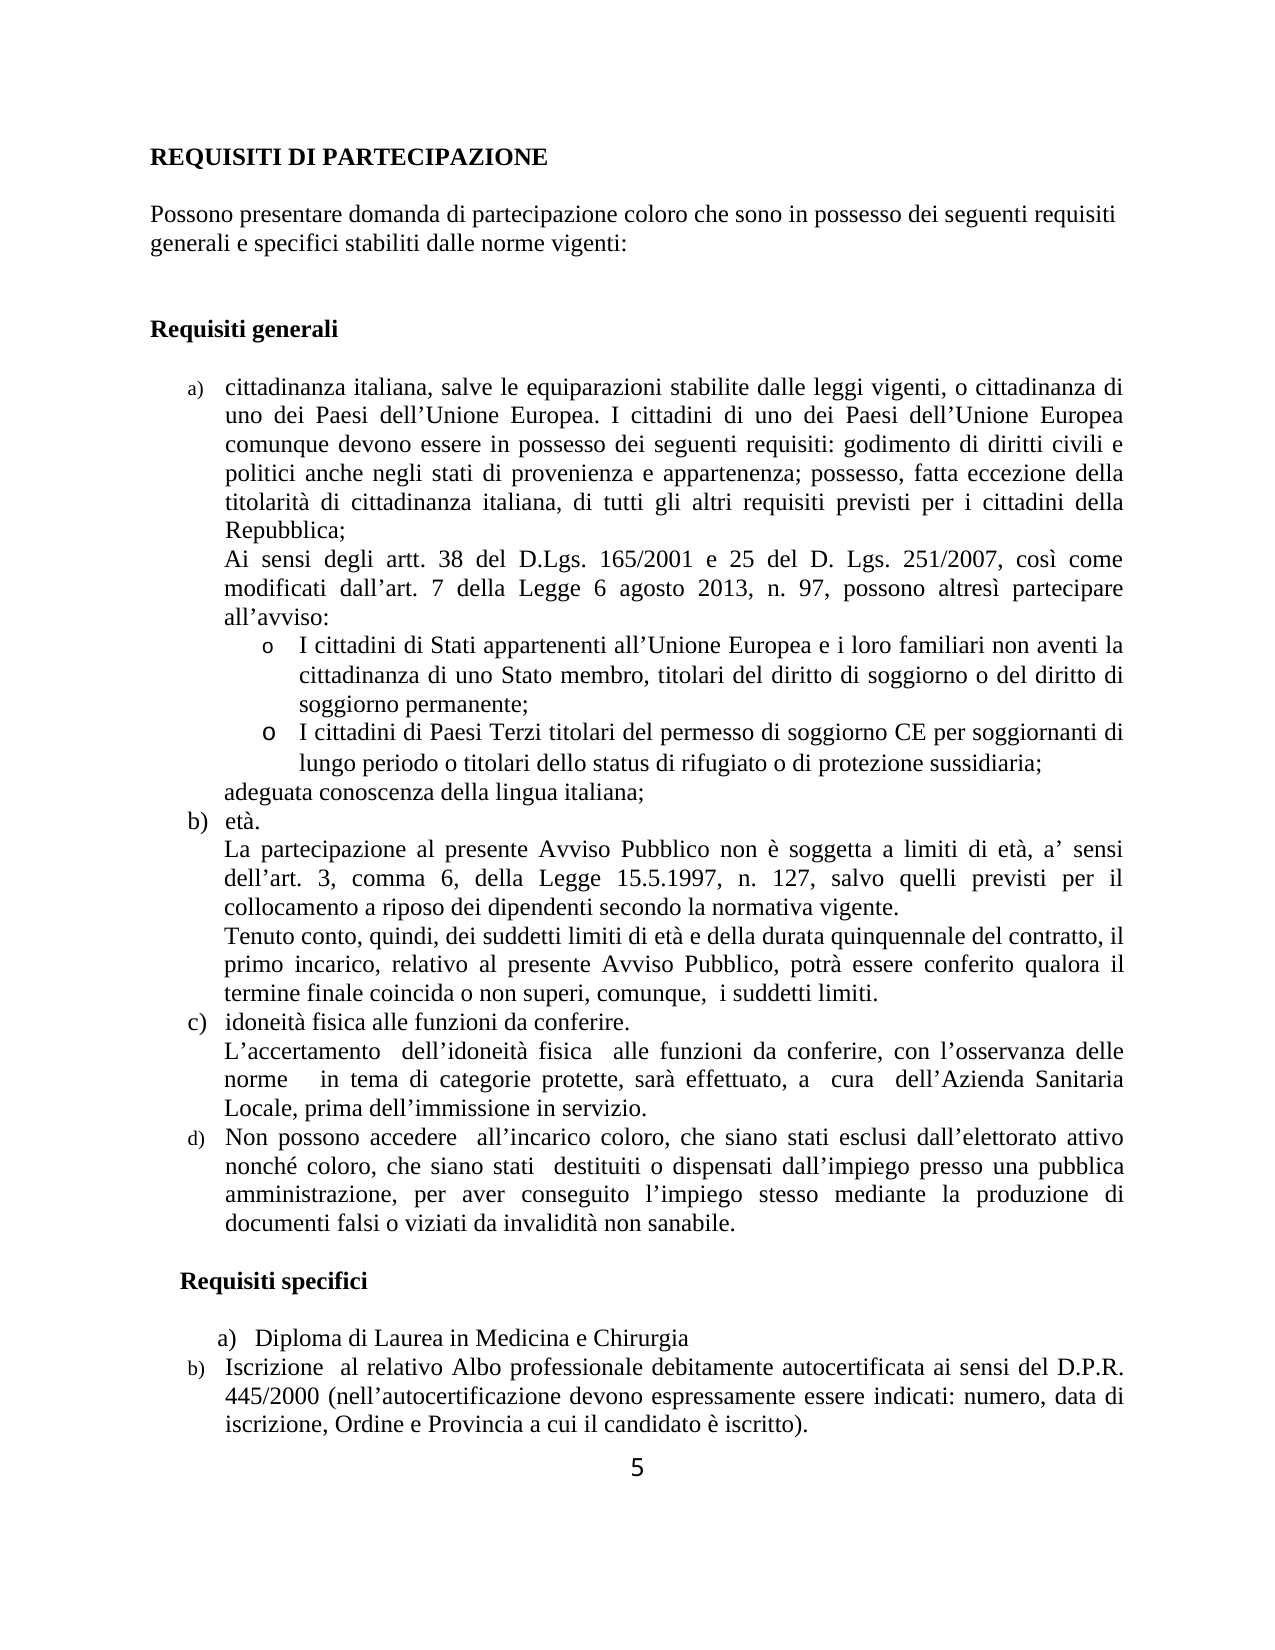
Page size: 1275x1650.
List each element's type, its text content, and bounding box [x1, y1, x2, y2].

text REQUISITI DI PARTECIPAZIONE [150, 142, 1125, 170]
list I cittadini di Stati appartenenti all’Unione Europea e i loro familiari non aventi la cittadinanza di uno Stato membro, titolari del diritto di soggiorno o del diritto di soggiorno permanente; [261, 630, 1125, 717]
text Ai sensi degli artt. 38 del D.Lgs. 165/2001 e 25 del D. Lgs. 251/2007, così come modificati dall’art. 7 della Legge 6 agosto 2013, n. 97, possono altresì partecipare all’avviso: [224, 544, 1125, 630]
text adeguata conoscenza della lingua italiana; [187, 777, 1125, 806]
list Non possono accedere all’incarico coloro, che siano stati esclusi dall’elettorato attivo nonché coloro, che siano stati destituiti o dispensati dall’impiego presso una pubblica amministrazione, per aver conseguito l’impiego stesso mediante la produzione di documenti falsi o viziati da invalidità non sanabile. [187, 1122, 1125, 1237]
text Tenuto conto, quindi, dei suddetti limiti di età e della durata quinquennale del contratto, il primo incarico, relativo al presente Avviso Pubblico, potrà essere conferito qualora il termine finale coincida o non superi, comunque, i suddetti limiti. [224, 921, 1125, 1007]
text Requisiti specifici [179, 1266, 1125, 1294]
list cittadinanza italiana, salve le equiparazioni stabilite dalle leggi vigenti, o cittadinanza di uno dei Paesi dell’Unione Europea. I cittadini di uno dei Paesi dell’Unione Europea comunque devono essere in possesso dei seguenti requisiti: godimento di diritti civili e politici anche negli stati di provenienza e appartenenza; possesso, fatta eccezione della titolarità di cittadinanza italiana, di tutti gli altri requisiti previsti per i cittadini della Repubblica; [187, 372, 1125, 544]
list età. [187, 806, 1125, 834]
text Requisiti generali [150, 314, 1125, 343]
text La partecipazione al presente Avviso Pubblico non è soggetta a limiti di età, a’ sensi dell’art. 3, comma 6, della Legge 15.5.1997, n. 127, salvo quelli previsti per il collocamento a riposo dei dipendenti secondo la normativa vigente. [224, 834, 1125, 921]
list I cittadini di Paesi Terzi titolari del permesso di soggiorno CE per soggiornanti di lungo periodo o titolari dello status di rifugiato o di protezione sussidiaria; [261, 717, 1125, 777]
list Iscrizione al relativo Albo professionale debitamente autocertificata ai sensi del D.P.R. 445/2000 (nell’autocertificazione devono espressamente essere indicati: numero, data di iscrizione, Ordine e Provincia a cui il candidato è iscritto). [187, 1352, 1125, 1438]
list idoneità fisica alle funzioni da conferire. [187, 1007, 1125, 1036]
list Diploma di Laurea in Medicina e Chirurgia [217, 1323, 1125, 1352]
text Possono presentare domanda di partecipazione coloro che sono in possesso dei seguenti requisiti generali e specifici stabiliti dalle norme vigenti: [150, 199, 1125, 257]
text L’accertamento dell’idoneità fisica alle funzioni da conferire, con l’osservanza delle norme in tema di categorie protette, sarà effettuato, a cura dell’Azienda Sanitaria Locale, prima dell’immissione in servizio. [224, 1036, 1125, 1122]
